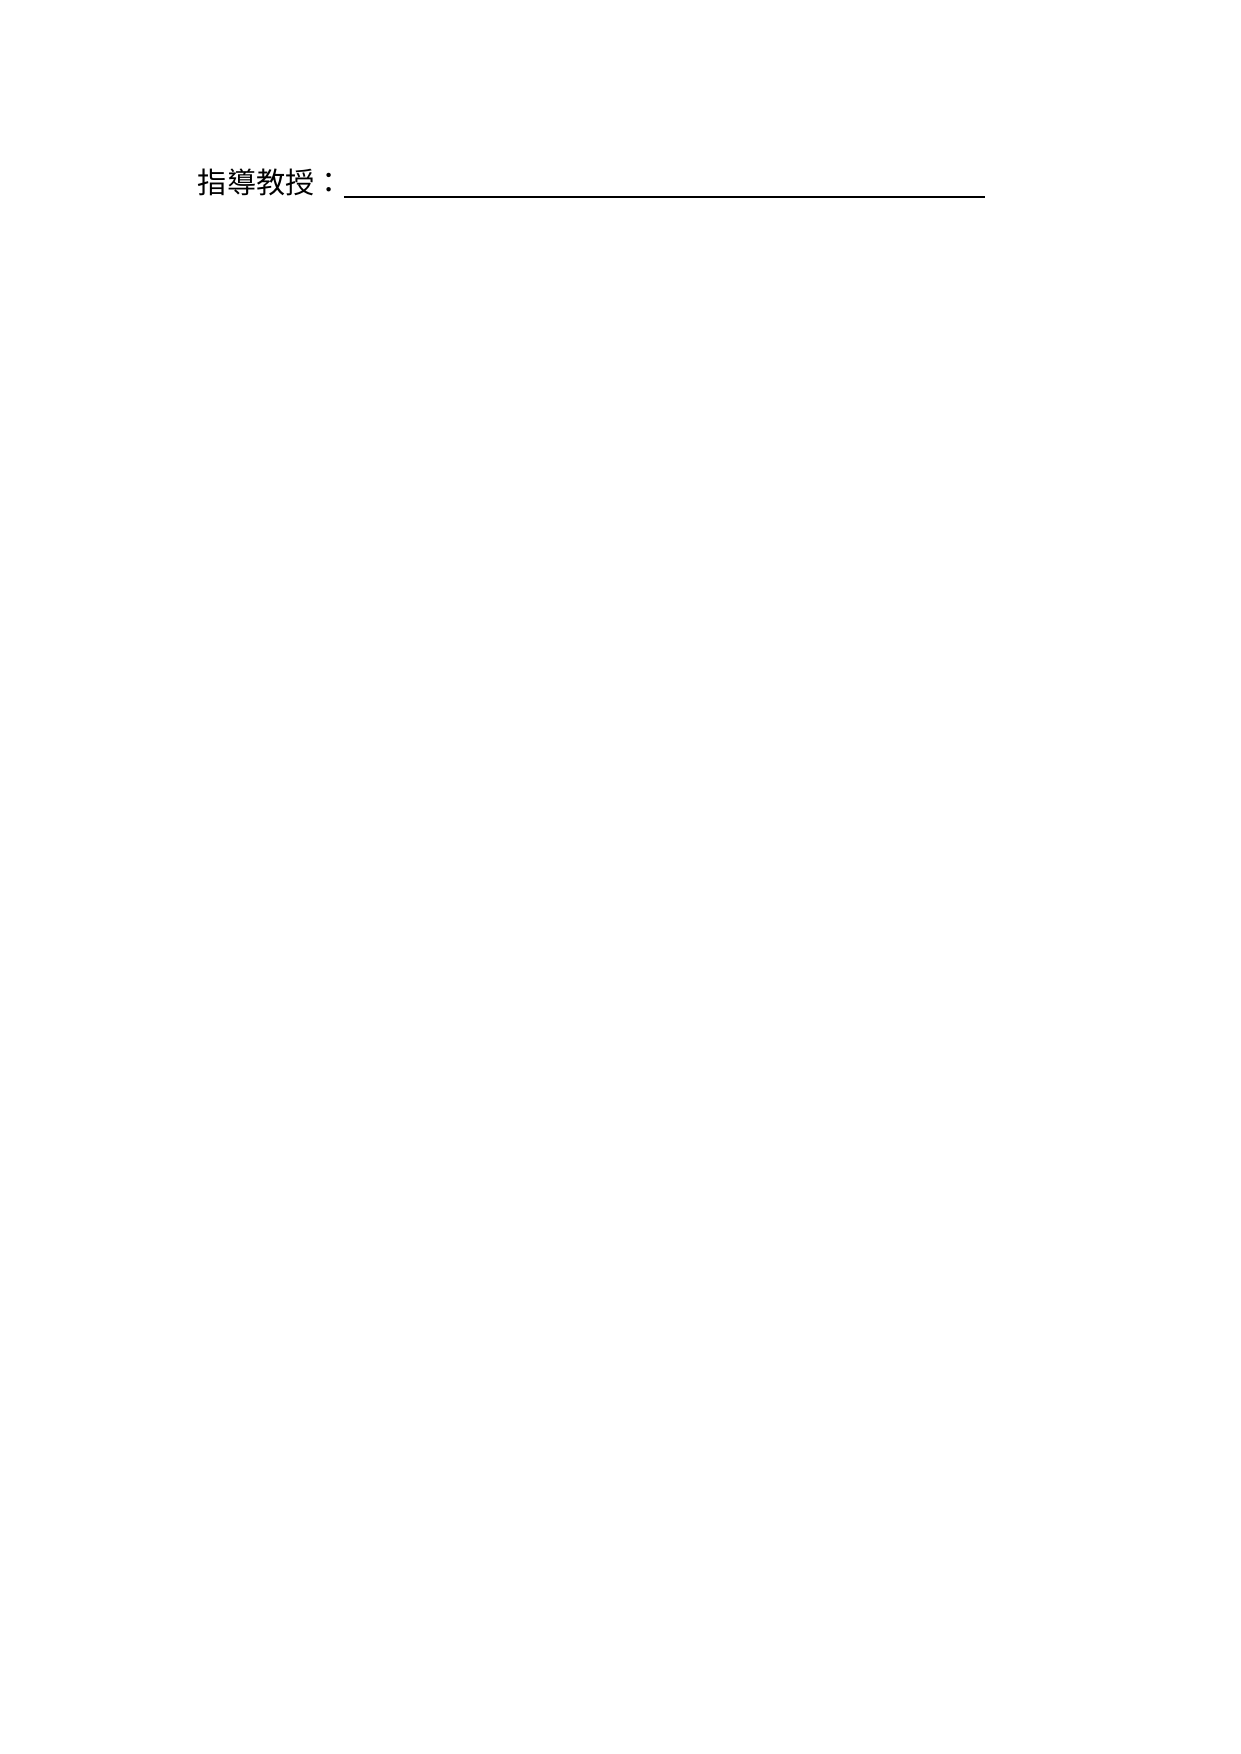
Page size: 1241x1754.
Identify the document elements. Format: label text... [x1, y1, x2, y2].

text 指導教授： [148, 139, 1137, 202]
